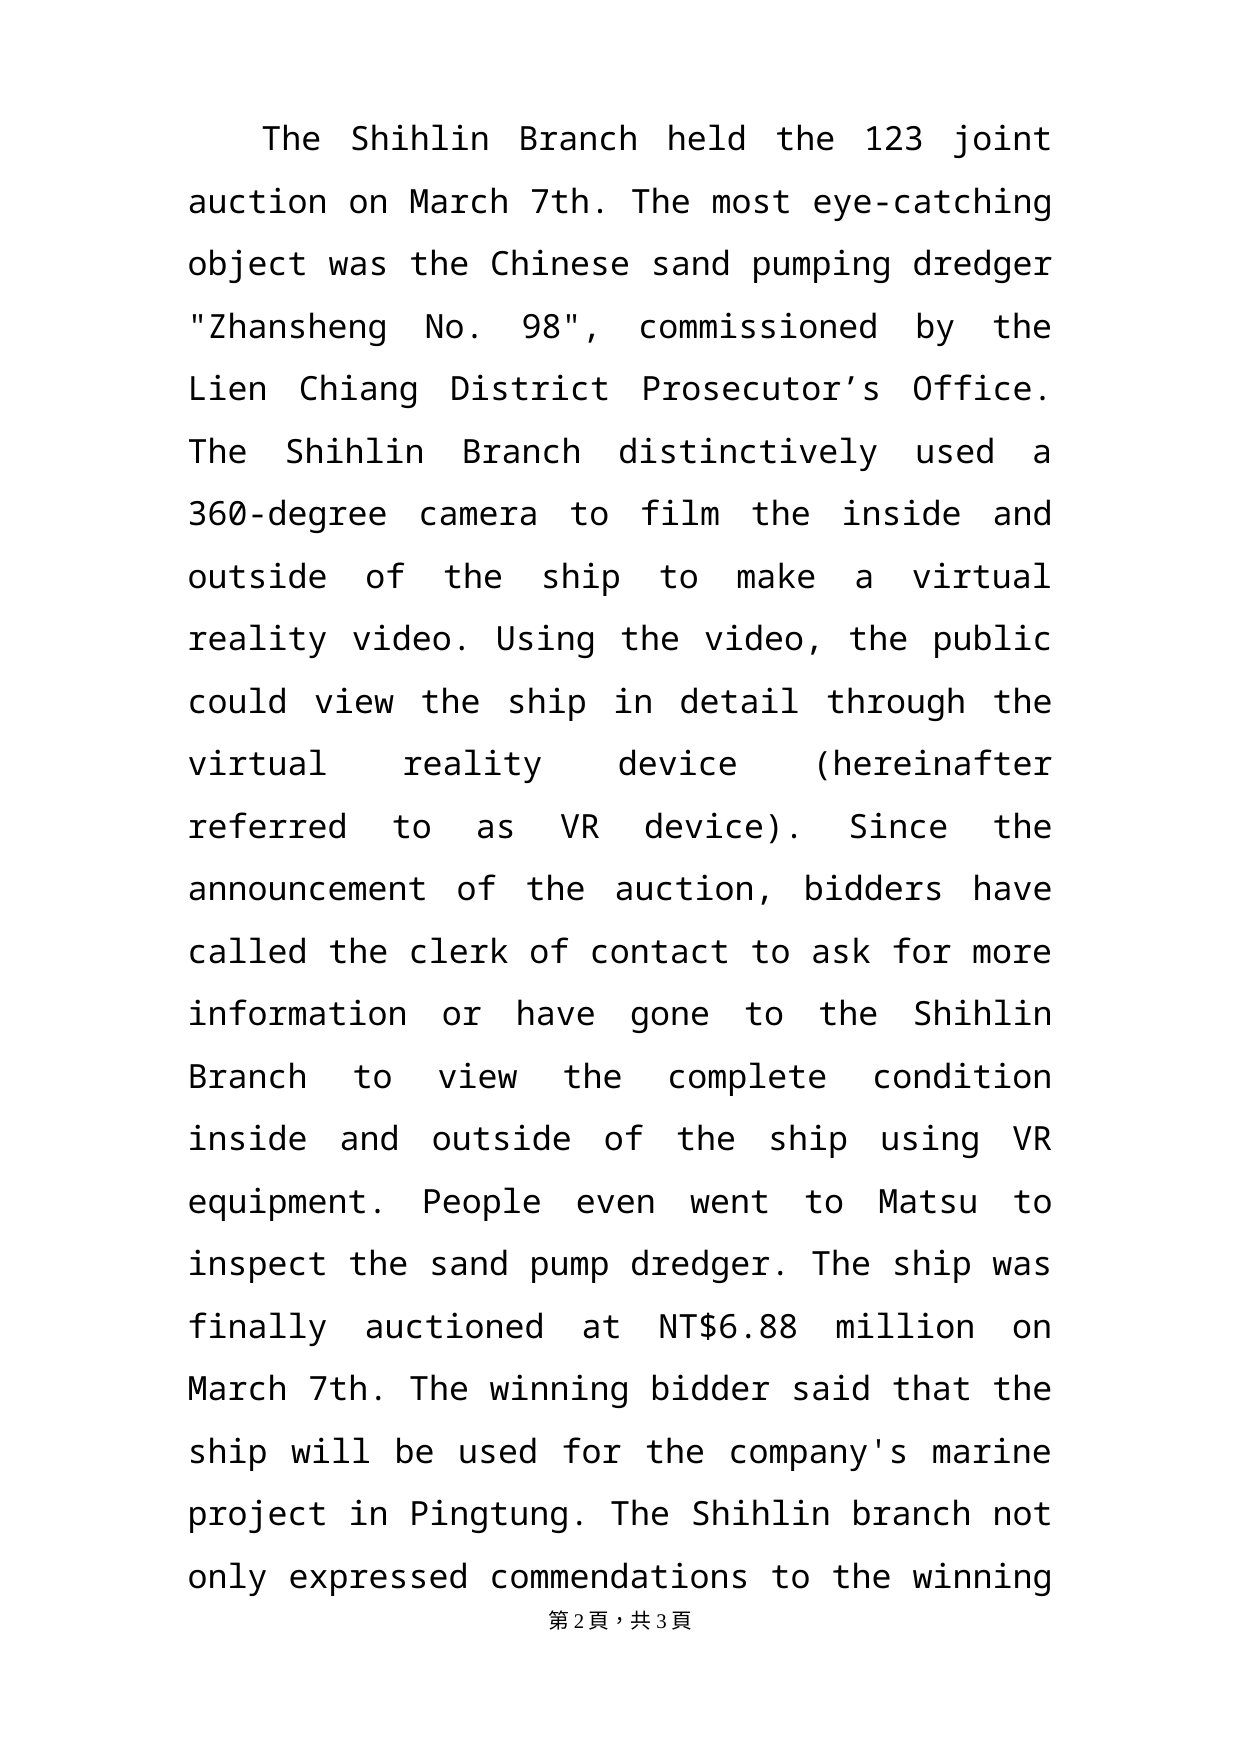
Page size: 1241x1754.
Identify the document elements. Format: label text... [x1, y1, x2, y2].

text The Shihlin Branch held the 123 joint auction on March 7th. The most eye-catching object was the Chinese sand pumping dredger "Zhansheng No. 98", commissioned by the Lien Chiang District Prosecutor’s Office. The Shihlin Branch distinctively used a 360-degree camera to film the inside and outside of the ship to make a virtual reality video. Using the video, the public could view the ship in detail through the virtual reality device (hereinafter referred to as VR device). Since the announcement of the auction, bidders have called the clerk of contact to ask for more information or have gone to the Shihlin Branch to view the complete condition inside and outside of the ship using VR equipment. People even went to Matsu to inspect the sand pump dredger. The ship was finally auctioned at NT$6.88 million on March 7th. The winning bidder said that the ship will be used for the company's marine project in Pingtung. The Shihlin branch not only expressed commendations to the winning [187, 96, 1053, 1596]
